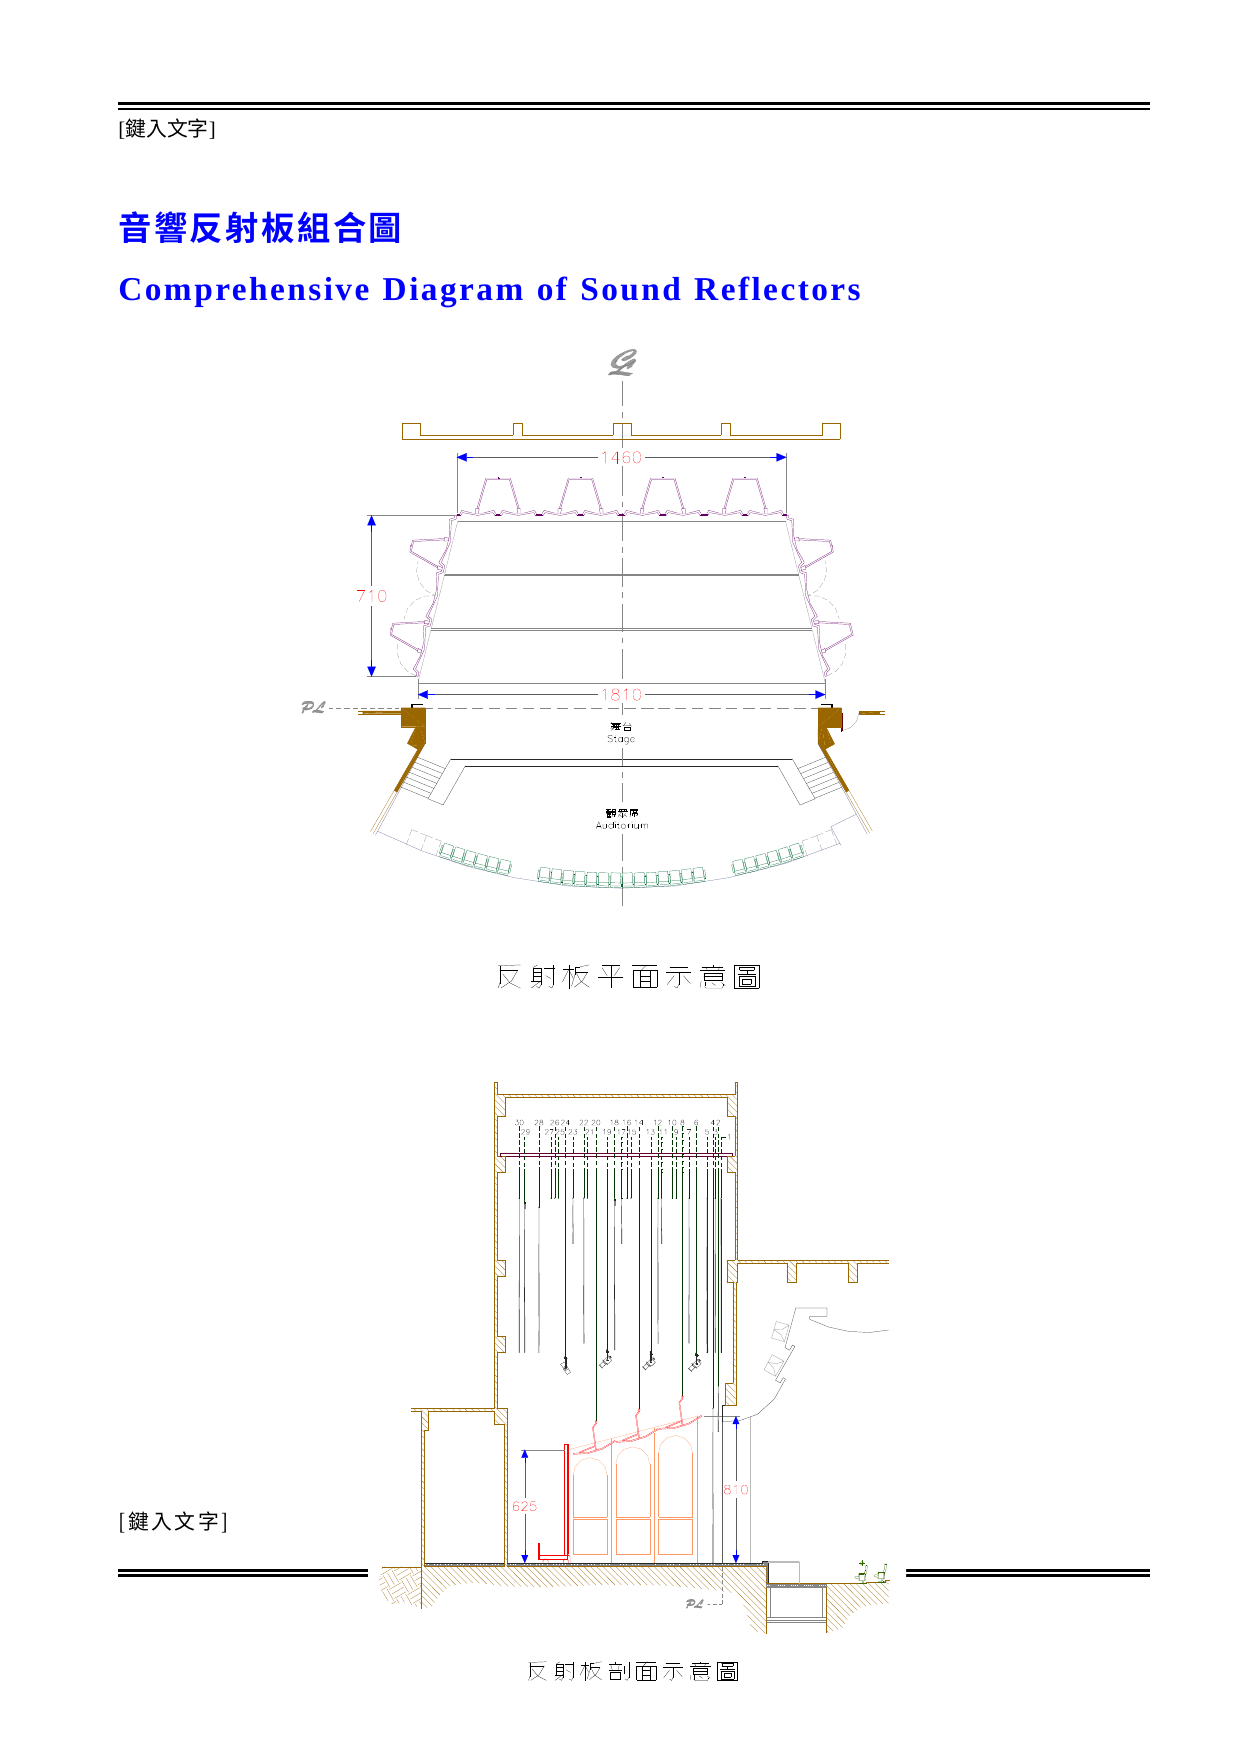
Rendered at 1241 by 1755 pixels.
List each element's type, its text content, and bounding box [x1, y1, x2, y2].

subtitle Comprehensive Diagram of Sound Reflectors [118, 247, 1150, 310]
text 音響反射板組合圖 [118, 185, 1150, 247]
